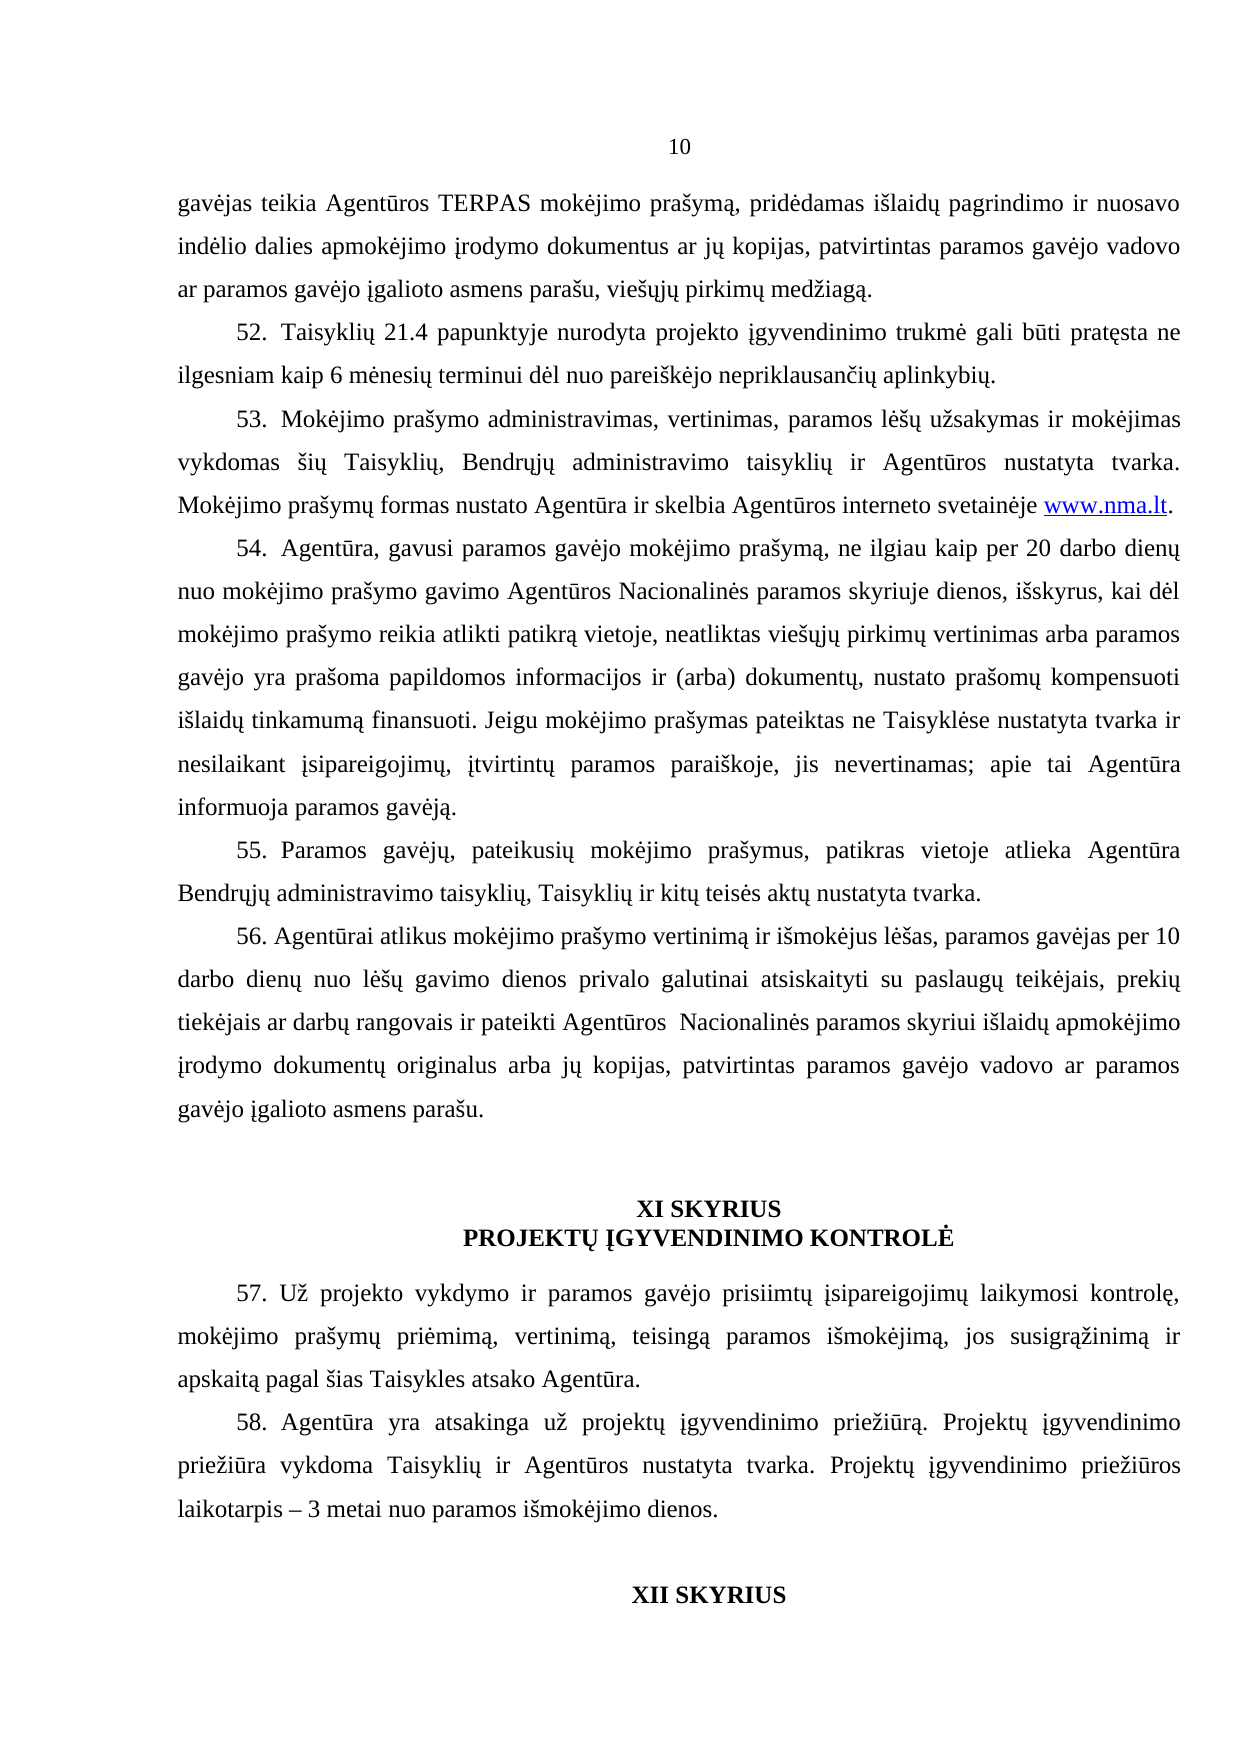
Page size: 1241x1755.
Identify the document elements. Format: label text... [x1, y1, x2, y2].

text PROJEKTŲ ĮGYVENDINIMO KONTROLĖ [177, 1223, 1181, 1252]
text 55. Paramos gavėjų, pateikusių mokėjimo prašymus, patikras vietoje atlieka Agentūra Bendrųjų administravimo taisyklių, Taisyklių ir kitų teisės aktų nustatyta tvarka. [177, 835, 1181, 907]
text 53. Mokėjimo prašymo administravimas, vertinimas, paramos lėšų užsakymas ir mokėjimas vykdomas šių Taisyklių, Bendrųjų administravimo taisyklių ir Agentūros nustatyta tvarka. Mokėjimo prašymų formas nustato Agentūra ir skelbia Agentūros interneto svetainėje www.nma.lt. [177, 404, 1181, 519]
text 56. Agentūrai atlikus mokėjimo prašymo vertinimą ir išmokėjus lėšas, paramos gavėjas per 10 darbo dienų nuo lėšų gavimo dienos privalo galutinai atsiskaityti su paslaugų teikėjais, prekių tiekėjais ar darbų rangovais ir pateikti Agentūros Nacionalinės paramos skyriui išlaidų apmokėjimo įrodymo dokumentų originalus arba jų kopijas, patvirtintas paramos gavėjo vadovo ar paramos gavėjo įgalioto asmens parašu. [177, 921, 1181, 1122]
text XI SKYRIUS [177, 1194, 1181, 1223]
text 52. Taisyklių 21.4 papunktyje nurodyta projekto įgyvendinimo trukmė gali būti pratęsta ne ilgesniam kaip 6 mėnesių terminui dėl nuo pareiškėjo nepriklausančių aplinkybių. [177, 317, 1181, 389]
text 57. Už projekto vykdymo ir paramos gavėjo prisiimtų įsipareigojimų laikymosi kontrolę, mokėjimo prašymų priėmimą, vertinimą, teisingą paramos išmokėjimą, jos susigrąžinimą ir apskaitą pagal šias Taisykles atsako Agentūra. [177, 1278, 1181, 1393]
text 54. Agentūra, gavusi paramos gavėjo mokėjimo prašymą, ne ilgiau kaip per 20 darbo dienų nuo mokėjimo prašymo gavimo Agentūros Nacionalinės paramos skyriuje dienos, išskyrus, kai dėl mokėjimo prašymo reikia atlikti patikrą vietoje, neatliktas viešųjų pirkimų vertinimas arba paramos gavėjo yra prašoma papildomos informacijos ir (arba) dokumentų, nustato prašomų kompensuoti išlaidų tinkamumą finansuoti. Jeigu mokėjimo prašymas pateiktas ne Taisyklėse nustatyta tvarka ir nesilaikant įsipareigojimų, įtvirtintų paramos paraiškoje, jis nevertinamas; apie tai Agentūra informuoja paramos gavėją. [177, 533, 1181, 821]
text gavėjas teikia Agentūros TERPAS mokėjimo prašymą, pridėdamas išlaidų pagrindimo ir nuosavo indėlio dalies apmokėjimo įrodymo dokumentus ar jų kopijas, patvirtintas paramos gavėjo vadovo ar paramos gavėjo įgalioto asmens parašu, viešųjų pirkimų medžiagą. [177, 188, 1181, 303]
text XII SKYRIUS [177, 1580, 1181, 1609]
text 58. Agentūra yra atsakinga už projektų įgyvendinimo priežiūrą. Projektų įgyvendinimo priežiūra vykdoma Taisyklių ir Agentūros nustatyta tvarka. Projektų įgyvendinimo priežiūros laikotarpis – 3 metai nuo paramos išmokėjimo dienos. [177, 1407, 1181, 1522]
